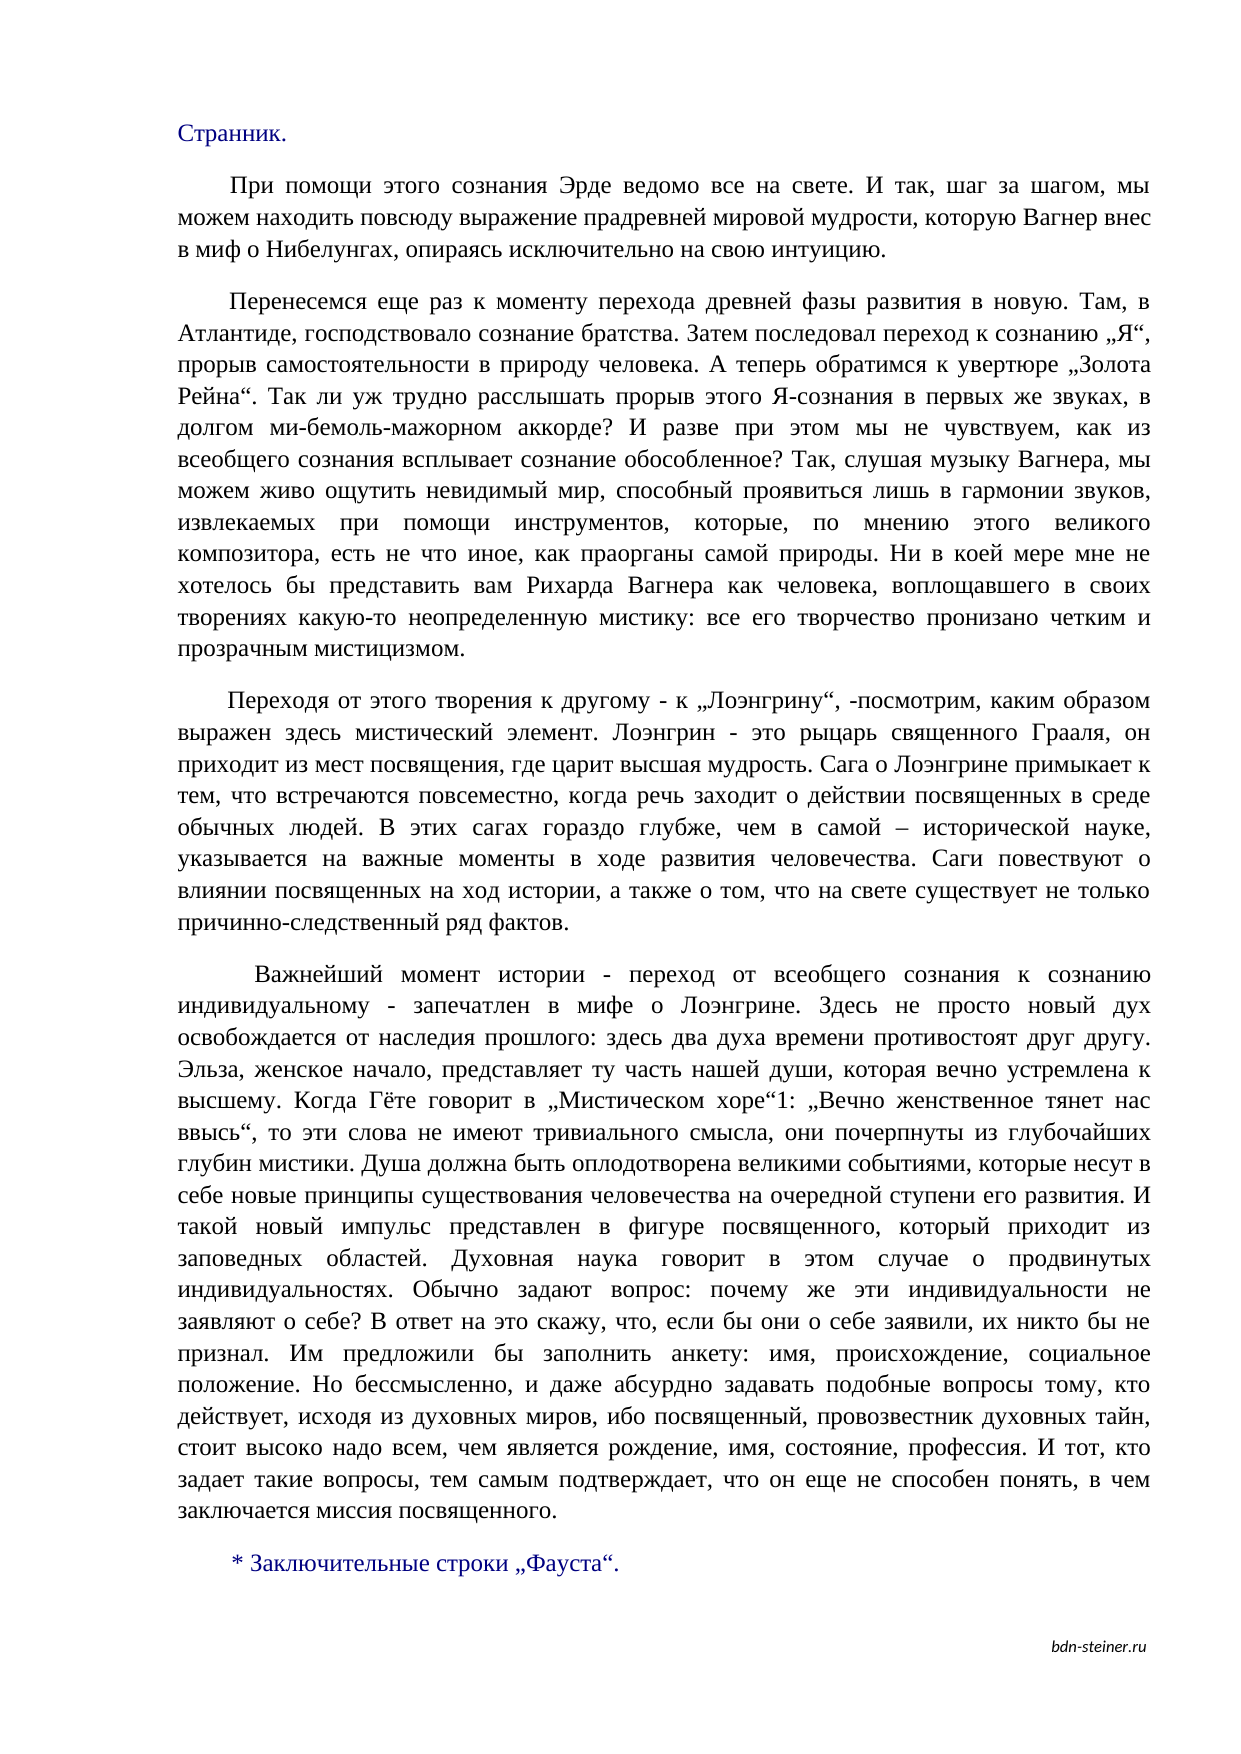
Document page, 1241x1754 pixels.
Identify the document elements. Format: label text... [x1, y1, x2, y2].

text Странник. [177, 118, 1152, 147]
text Перенесемся еще раз к моменту перехода древней фазы развития в новую. Там, в Атлантиде, господствовало сознание братства. Затем последовал переход к сознанию „Я“, прорыв самостоятельности в природу человека. А теперь обратимся к увертюре „Золота Рейна“. Так ли уж трудно расслышать прорыв этого Я-сознания в первых же звуках, в долгом ми-бемоль-мажорном аккорде? И разве при этом мы не чувствуем, как из всеобщего сознания всплывает сознание обособленное? Так, слушая музыку Вагнера, мы можем живо ощутить невидимый мир, способный проявиться лишь в гармонии звуков, извлекаемых при помощи инструментов, которые, по мнению этого великого композитора, есть не что иное, как праорганы самой природы. Ни в коей мере мне не хотелось бы представить вам Рихарда Вагнера как человека, воплощавшего в своих творениях какую-то неопределенную мистику: все его творчество пронизано четким и прозрачным мистицизмом. [177, 286, 1152, 662]
text Важнейший момент истории - переход от всеобщего сознания к сознанию индивидуальному - запечатлен в мифе о Лоэнгрине. Здесь не просто новый дух освобождается от наследия прошлого: здесь два духа времени противостоят друг другу. Эльза, женское начало, представляет ту часть нашей души, которая вечно устремлена к высшему. Когда Гёте говорит в „Мистическом хоре“1: „Вечно женственное тянет нас ввысь“, то эти слова не имеют тривиального смысла, они почерпнуты из глубочайших глубин мистики. Душа должна быть оплодотворена великими событиями, которые несут в себе новые принципы существования человечества на очередной ступени его развития. И такой новый импульс представлен в фигуре посвященного, который приходит из заповедных областей. Духовная наука говорит в этом случае о продвинутых индивидуальностях. Обычно задают вопрос: почему же эти индивидуальности не заявляют о себе? В ответ на это скажу, что, если бы они о себе заявили, их никто бы не признал. Им предложили бы заполнить анкету: имя, происхождение, социальное положение. Но бессмысленно, и даже абсурдно задавать подобные вопросы тому, кто действует, исходя из духовных миров, ибо посвященный, провозвестник духовных тайн, стоит высоко надо всем, чем является рождение, имя, состояние, профессия. И тот, кто задает такие вопросы, тем самым подтверждает, что он еще не способен понять, в чем заключается миссия посвященного. [177, 959, 1152, 1524]
text Переходя от этого творения к другому - к „Лоэнгрину“, -посмотрим, каким образом выражен здесь мистический элемент. Лоэнгрин - это рыцарь священного Грааля, он приходит из мест посвящения, где царит высшая мудрость. Сага о Лоэнгрине примыкает к тем, что встречаются повсеместно, когда речь заходит о действии посвященных в среде обычных людей. В этих сагах гораздо глубже, чем в самой – исторической науке, указывается на важные моменты в ходе развития человечества. Саги повествуют о влиянии посвященных на ход истории, а также о том, что на свете существует не только причинно-следственный ряд фактов. [177, 686, 1152, 935]
text При помощи этого сознания Эрде ведомо все на свете. И так, шаг за шагом, мы можем находить повсюду выражение прадревней мировой мудрости, которую Вагнер внес в миф о Нибелунгах, опираясь исключительно на свою интуицию. [177, 171, 1152, 262]
text * Заключительные строки „Фауста“. [177, 1548, 1152, 1577]
